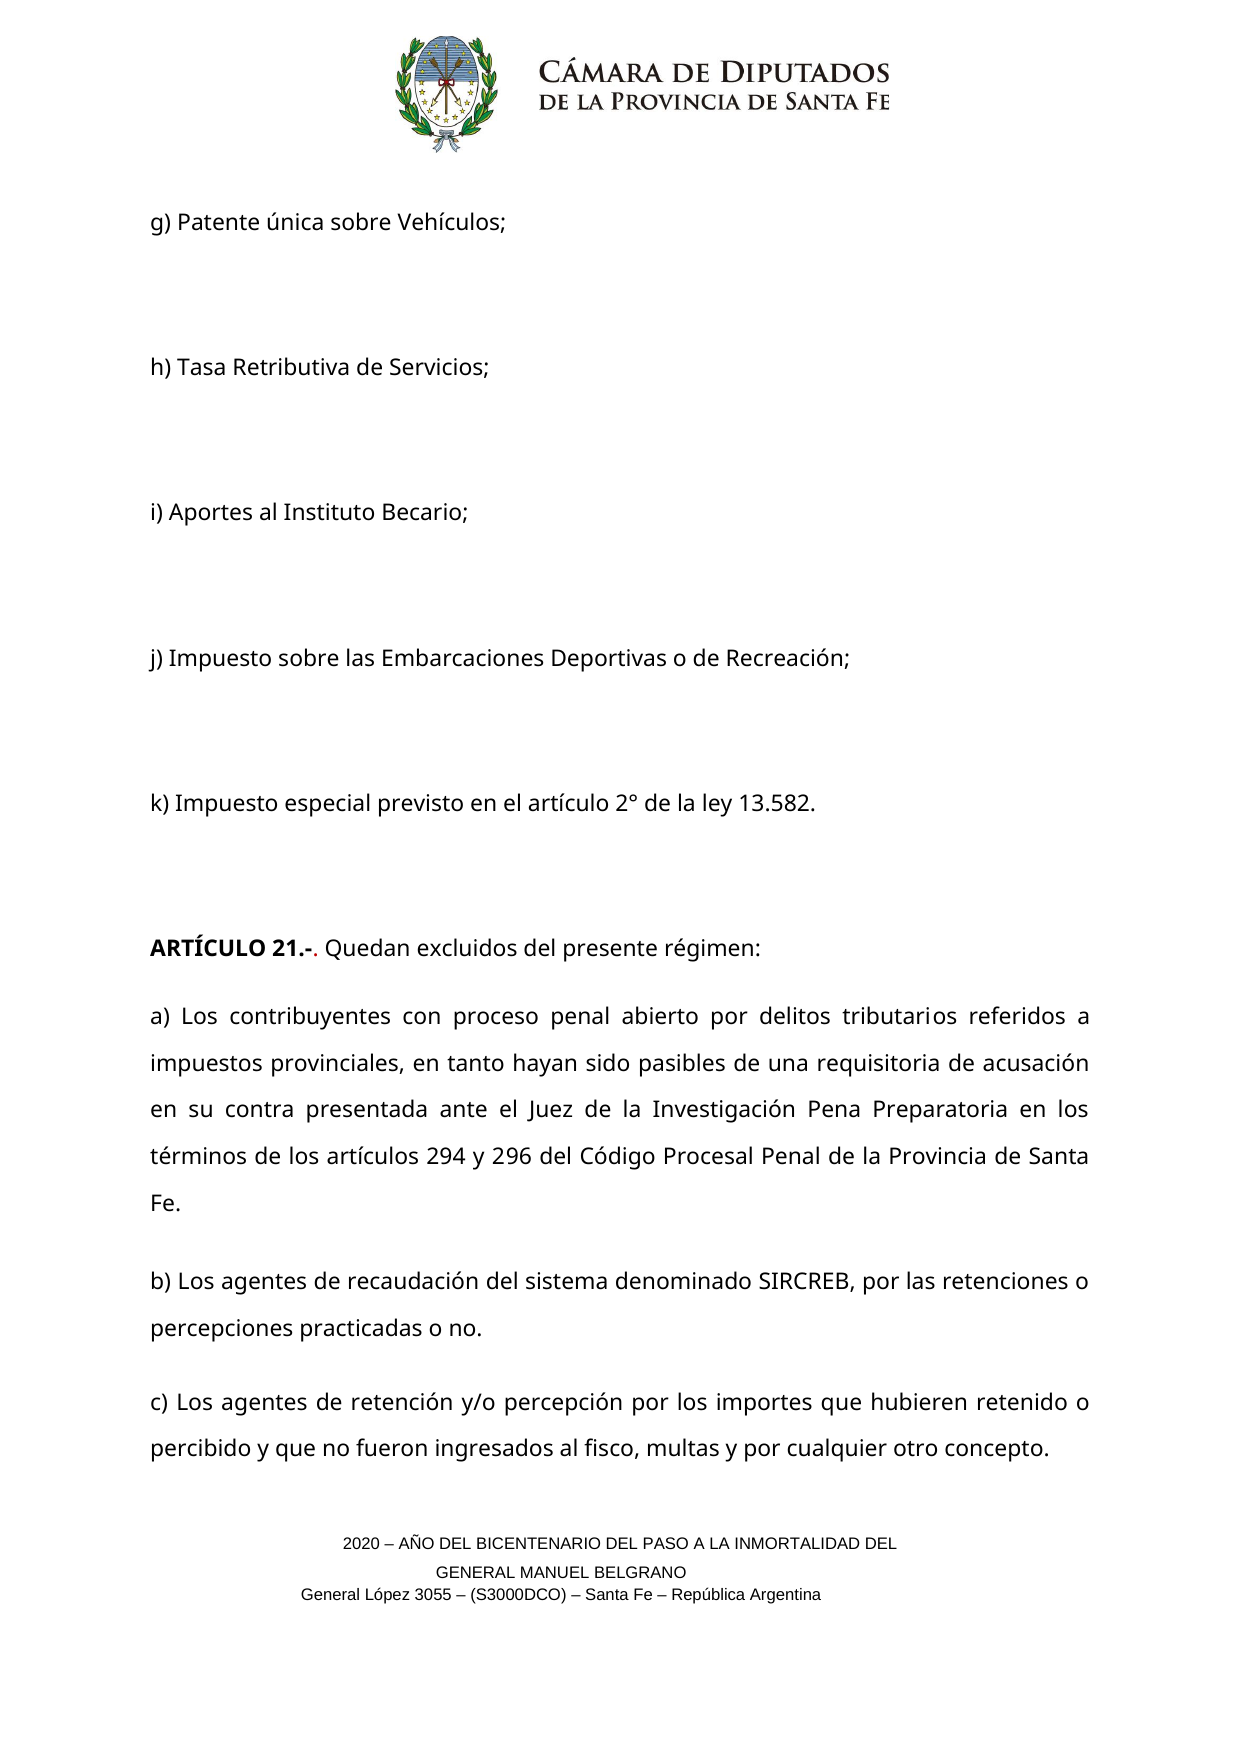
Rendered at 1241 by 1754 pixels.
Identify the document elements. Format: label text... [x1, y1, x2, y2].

text h) Tasa Retributiva de Servicios; [150, 351, 1090, 382]
text i) Aportes al Instituto Becario; [150, 496, 1090, 527]
text b) Los agentes de recaudación del sistema denominado SIRCREB, por las retenciones o percepciones practicadas o no. [150, 1265, 1090, 1343]
picture [395, 36, 890, 157]
text a) Los contribuyentes con proceso penal abierto por delitos tributarios referidos a impuestos provinciales, en tanto hayan sido pasibles de una requisitoria de acusación en su contra presentada ante el Juez de la Investigación Pena Preparatoria en los términos de los artículos 294 y 296 del Código Procesal Penal de la Provincia de Santa Fe. [150, 999, 1090, 1218]
text k) Impuesto especial previsto en el artículo 2° de la ley 13.582. [150, 787, 1090, 818]
text c) Los agentes de retención y/o percepción por los importes que hubieren retenido o percibido y que no fueron ingresados al fisco, multas y por cualquier otro concepto. [150, 1385, 1090, 1463]
text j) Impuesto sobre las Embarcaciones Deportivas o de Recreación; [150, 641, 1090, 673]
text g) Patente única sobre Vehículos; [150, 206, 1090, 237]
text ARTÍCULO 21.-. Quedan excluidos del presente régimen: [150, 932, 1090, 963]
